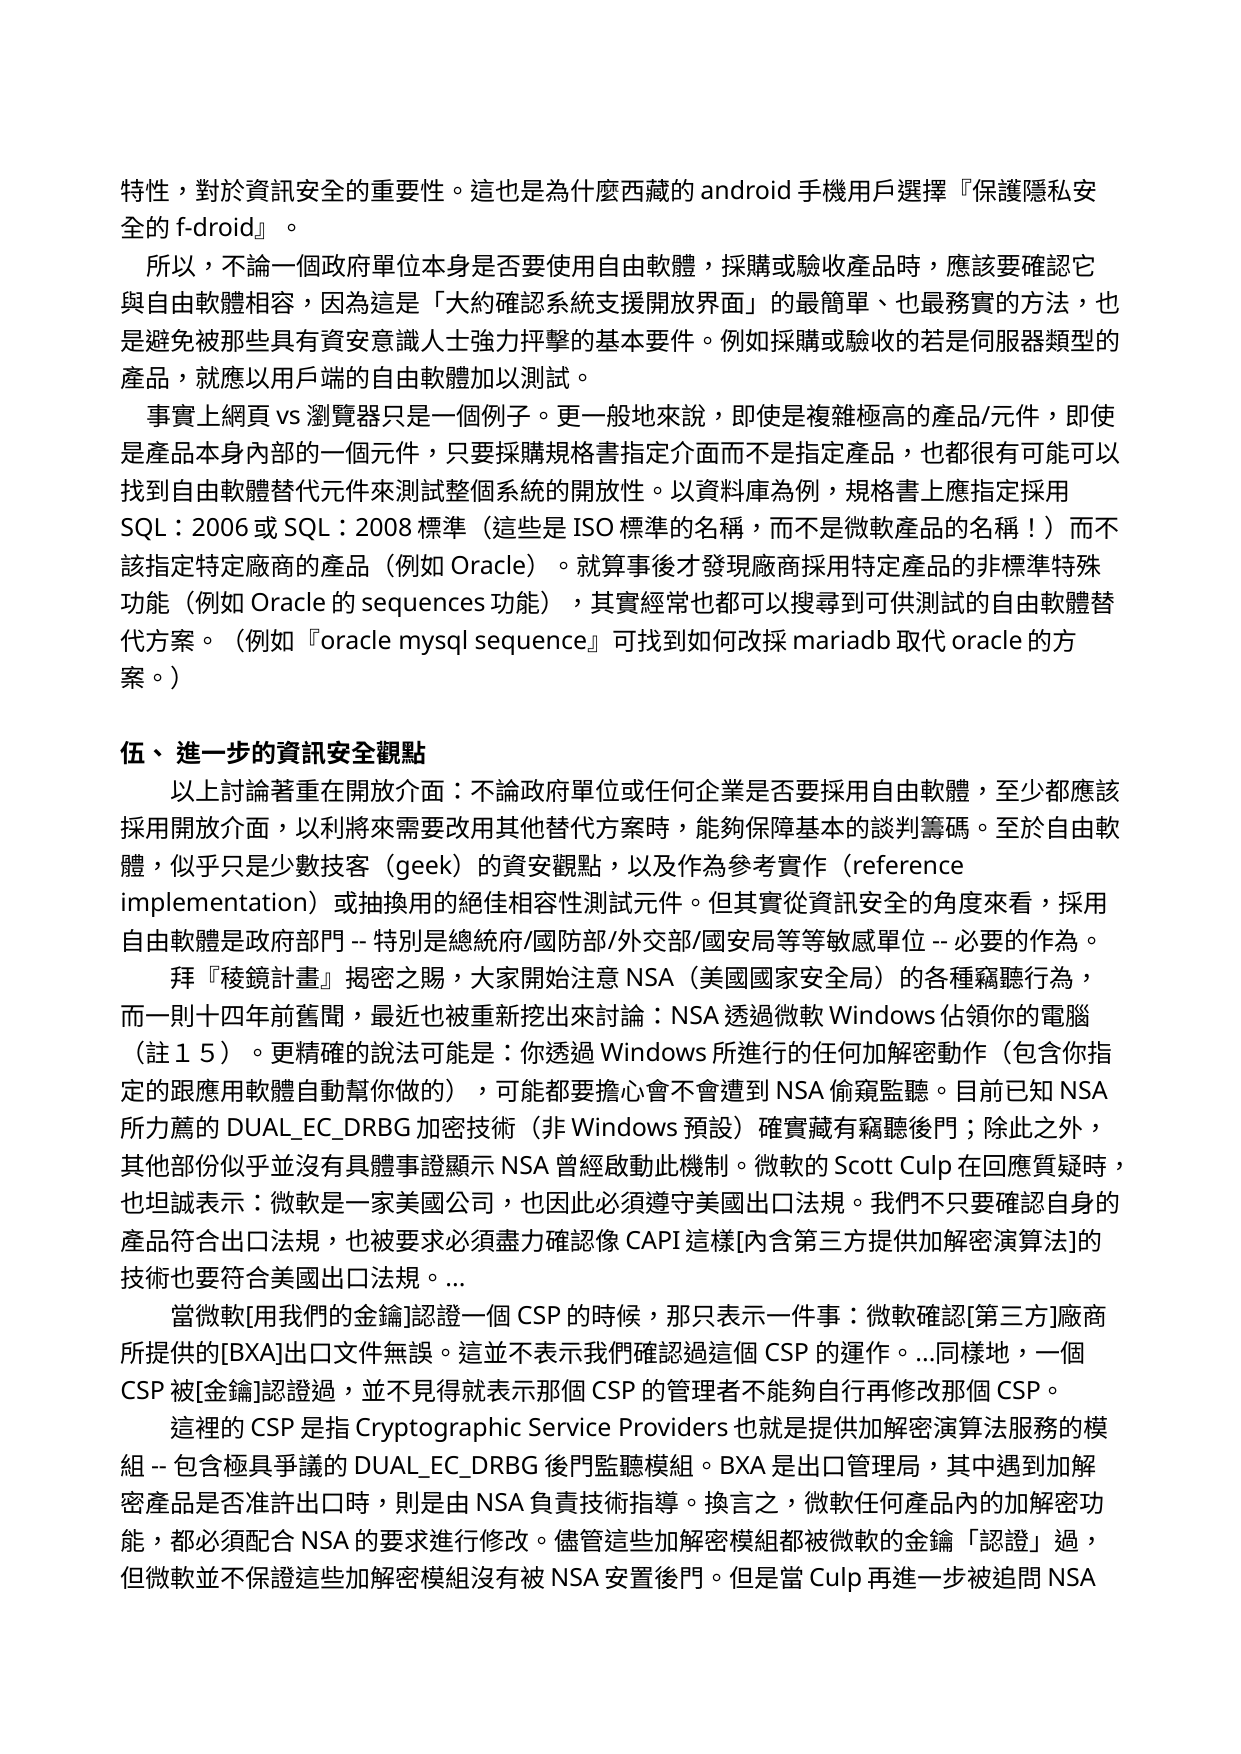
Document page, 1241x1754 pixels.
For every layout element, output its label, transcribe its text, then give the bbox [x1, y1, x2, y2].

text 所以，不論一個政府單位本身是否要使用自由軟體，採購或驗收產品時，應該要確認它與自由軟體相容，因為這是「大約確認系統支援開放界面」的最簡單、也最務實的方法，也是避免被那些具有資安意識人士強力抨擊的基本要件。例如採購或驗收的若是伺服器類型的產品，就應以用戶端的自由軟體加以測試。 [120, 239, 1120, 389]
text 這裡的CSP是指Cryptographic Service Providers也就是提供加解密演算法服務的模組 -- 包含極具爭議的DUAL_EC_DRBG後門監聽模組。BXA是出口管理局，其中遇到加解密產品是否准許出口時，則是由NSA負責技術指導。換言之，微軟任何產品內的加解密功能，都必須配合NSA的要求進行修改。儘管這些加解密模組都被微軟的金鑰「認證」過，但微軟並不保證這些加解密模組沒有被NSA安置後門。但是當Culp再進一步被追問NSA [120, 1402, 1120, 1589]
text 以上討論著重在開放介面：不論政府單位或任何企業是否要採用自由軟體，至少都應該採用開放介面，以利將來需要改用其他替代方案時，能夠保障基本的談判籌碼。至於自由軟體，似乎只是少數技客（geek）的資安觀點，以及作為參考實作（reference implementation）或抽換用的絕佳相容性測試元件。但其實從資訊安全的角度來看，採用自由軟體是政府部門 -- 特別是總統府/國防部/外交部/國安局等等敏感單位 -- 必要的作為。 [120, 764, 1120, 952]
text 拜『稜鏡計畫』揭密之賜，大家開始注意NSA（美國國家安全局）的各種竊聽行為，而一則十四年前舊聞，最近也被重新挖出來討論：NSA透過微軟Windows佔領你的電腦（註１５）。更精確的說法可能是：你透過Windows所進行的任何加解密動作（包含你指定的跟應用軟體自動幫你做的），可能都要擔心會不會遭到NSA偷窺監聽。目前已知NSA所力薦的 DUAL_EC_DRBG加密技術（非Windows預設）確實藏有竊聽後門；除此之外，其他部份似乎並沒有具體事證顯示NSA曾經啟動此機制。微軟的Scott Culp在回應質疑時，也坦誠表示：微軟是一家美國公司，也因此必須遵守美國出口法規。我們不只要確認自身的產品符合出口法規，也被要求必須盡力確認像CAPI這樣[內含第三方提供加解密演算法]的技術也要符合美國出口法規。... [120, 952, 1120, 1289]
text 特性，對於資訊安全的重要性。這也是為什麼西藏的android手機用戶選擇『保護隱私安全的 f-droid』。 [120, 164, 1120, 239]
text 當微軟[用我們的金鑰]認證一個CSP的時候，那只表示一件事：微軟確認[第三方]廠商所提供的[BXA]出口文件無誤。這並不表示我們確認過這個 CSP 的運作。...同樣地，一個CSP被[金鑰]認證過，並不見得就表示那個CSP的管理者不能夠自行再修改那個CSP。 [120, 1289, 1120, 1402]
text 伍、 進一步的資訊安全觀點 [120, 727, 1120, 764]
text 事實上網頁vs瀏覽器只是一個例子。更一般地來說，即使是複雜極高的產品/元件，即使是產品本身內部的一個元件，只要採購規格書指定介面而不是指定產品，也都很有可能可以找到自由軟體替代元件來測試整個系統的開放性。以資料庫為例，規格書上應指定採用SQL：2006或SQL：2008標準（這些是 ISO標準的名稱，而不是微軟產品的名稱！）而不該指定特定廠商的產品（例如Oracle）。就算事後才發現廠商採用特定產品的非標準特殊功能（例如Oracle的sequences功能），其實經常也都可以搜尋到可供測試的自由軟體替代方案。（例如『oracle mysql sequence』可找到如何改採mariadb取代oracle的方案。） [120, 389, 1120, 689]
